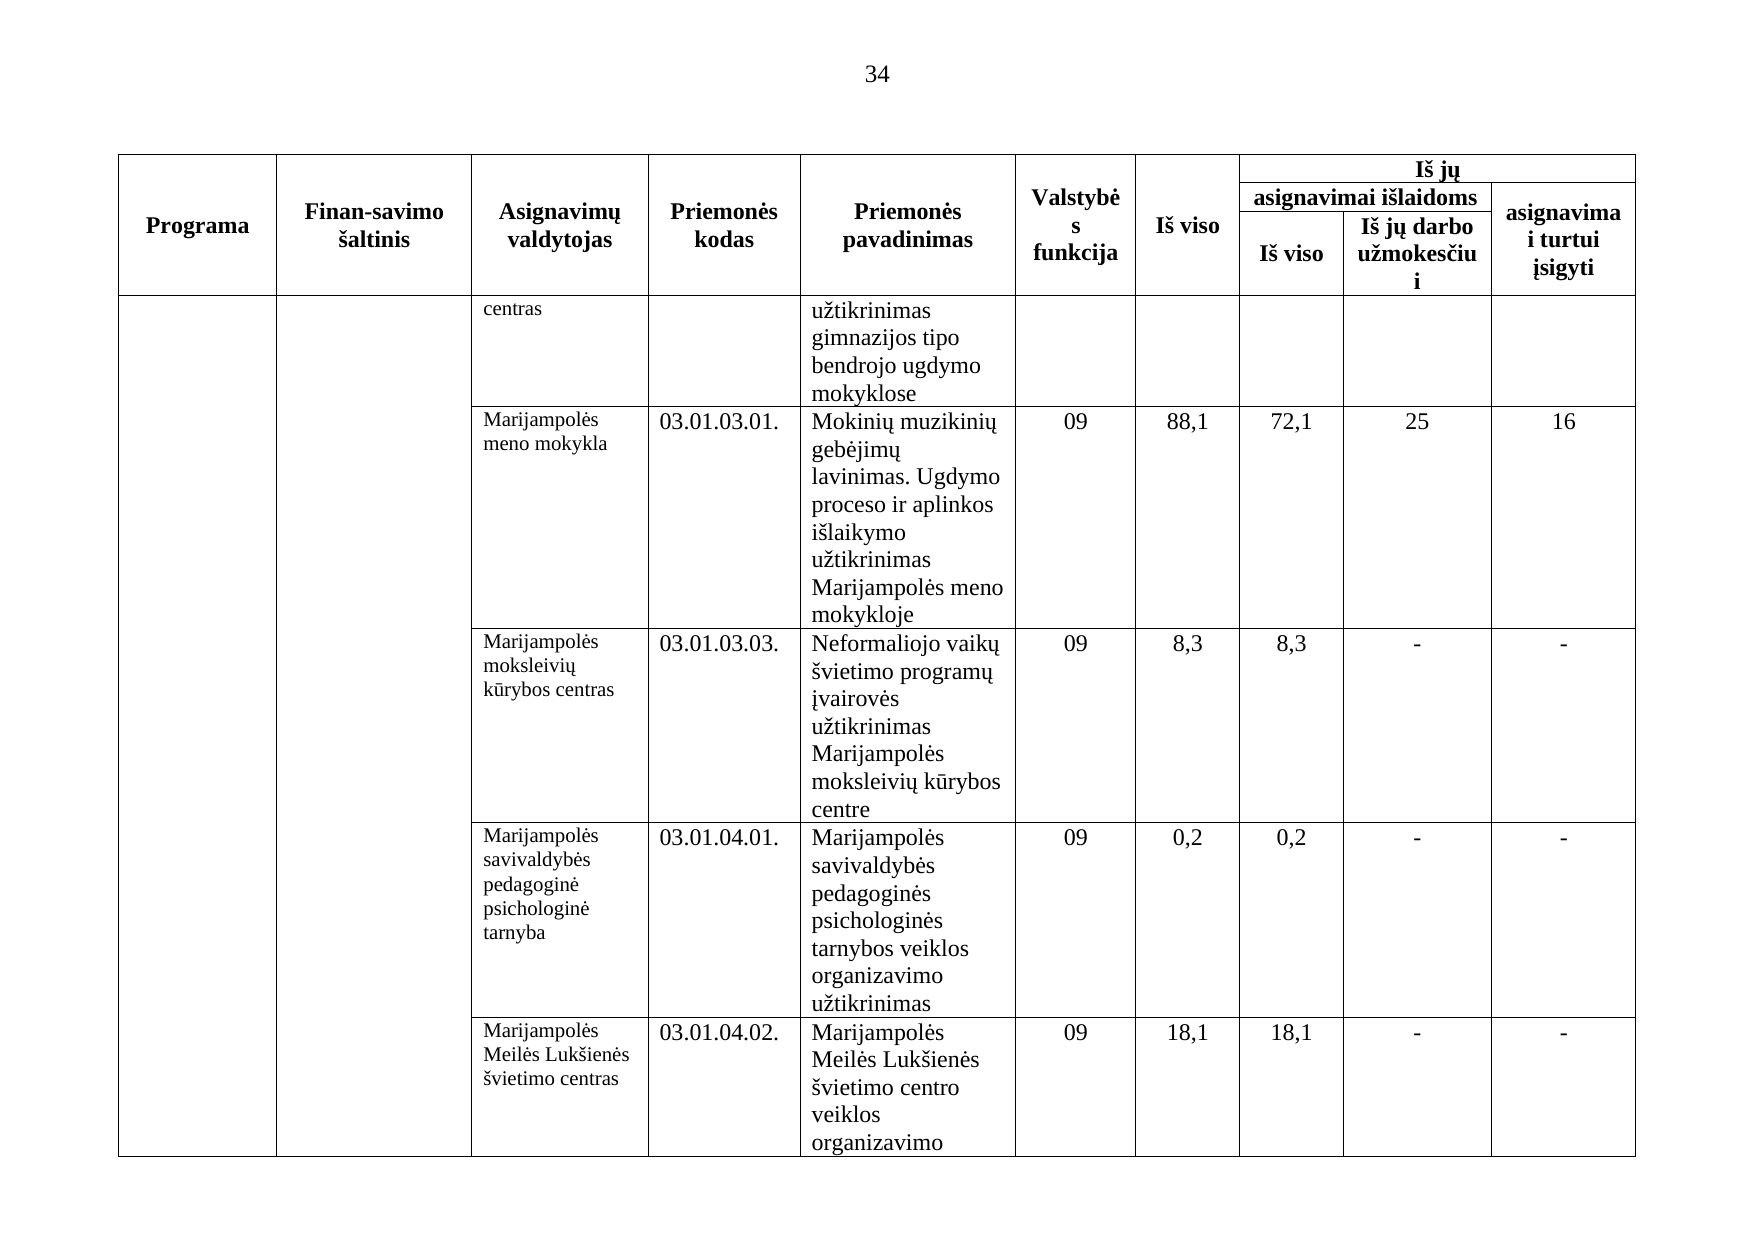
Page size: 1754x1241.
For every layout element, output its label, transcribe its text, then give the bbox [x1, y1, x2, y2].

table_cell Marijampolės Meilės Lukšienės švietimo centras [472, 1018, 648, 1156]
table_header Iš viso [1136, 155, 1239, 295]
table_cell 18,1 [1240, 1018, 1343, 1156]
table_cell Marijampolės meno mokykla [472, 407, 648, 628]
table_cell 09 [1016, 629, 1135, 822]
table_cell Mokinių muzikinių gebėjimų lavinimas. Ugdymo proceso ir aplinkos išlaikymo užtikrinimas Marijampolės meno mokykloje [801, 407, 1015, 628]
table_cell - [1344, 629, 1491, 822]
table_cell - [1492, 823, 1635, 1017]
table_cell [1016, 296, 1135, 406]
table_cell 8,3 [1240, 629, 1343, 822]
table_cell 03.01.04.02. [649, 1018, 800, 1156]
table_cell - [1344, 296, 1491, 406]
table_cell 03.01.03.01. [649, 407, 800, 628]
table_cell Marijampolės savivaldybės pedagoginės psichologinės tarnybos veiklos organizavimo užtikrinimas [801, 823, 1015, 1017]
table_cell 8,3 [1136, 629, 1239, 822]
table_cell 18,1 [1136, 1018, 1239, 1156]
table_cell [119, 296, 276, 406]
table_cell 0,2 [1240, 823, 1343, 1017]
table_cell Iš viso [1240, 212, 1343, 295]
table_cell 0,2 [1136, 823, 1239, 1017]
table_cell 03.01.03.03. [649, 629, 800, 822]
table_cell 16 [1492, 407, 1635, 628]
table_cell Marijampolės savivaldybės pedagoginė psichologinė tarnyba [472, 823, 648, 1017]
table_cell 88,1 [1136, 407, 1239, 628]
table_cell - [1492, 629, 1635, 822]
table_cell - [1344, 1018, 1491, 1156]
table_cell Marijampolės Meilės Lukšienės švietimo centro veiklos organizavimo [801, 1018, 1015, 1156]
table_cell 09 [1016, 407, 1135, 628]
table_cell asignavimai išlaidoms [1240, 183, 1491, 211]
table_cell [277, 406, 471, 1156]
table_cell 03.01.04.01. [649, 823, 800, 1017]
table_cell centras [472, 296, 648, 406]
table_header Finan-savimo šaltinis [277, 155, 471, 295]
table_cell Iš jų darbo užmokesčiui [1344, 212, 1491, 295]
table_header Asignavimų valdytojas [472, 155, 648, 295]
table_header Priemonės kodas [649, 155, 800, 295]
table_cell [1136, 296, 1239, 406]
table_cell [119, 406, 276, 1156]
table_cell asignavimai turtui įsigyti [1492, 183, 1635, 295]
table_header Iš jų [1240, 155, 1635, 182]
table_cell 09 [1016, 823, 1135, 1017]
table_cell [1240, 296, 1343, 406]
table_cell Marijampolės moksleivių kūrybos centras [472, 629, 648, 822]
table_cell [649, 296, 800, 406]
table_cell 72,1 [1240, 407, 1343, 628]
table_cell - [1492, 296, 1635, 406]
table_header Valstybės funkcija [1016, 155, 1135, 295]
table_cell - [1492, 1018, 1635, 1156]
table_header Priemonės pavadinimas [801, 155, 1015, 295]
table_cell 25 [1344, 407, 1491, 628]
table_cell 09 [1016, 1018, 1135, 1156]
table_header Programa [119, 155, 276, 295]
table_cell Neformaliojo vaikų švietimo programų įvairovės užtikrinimas Marijampolės moksleivių kūrybos centre [801, 629, 1015, 822]
table_cell [277, 296, 471, 406]
table_cell - [1344, 823, 1491, 1017]
table_cell užtikrinimas gimnazijos tipo bendrojo ugdymo mokyklose [801, 296, 1015, 406]
